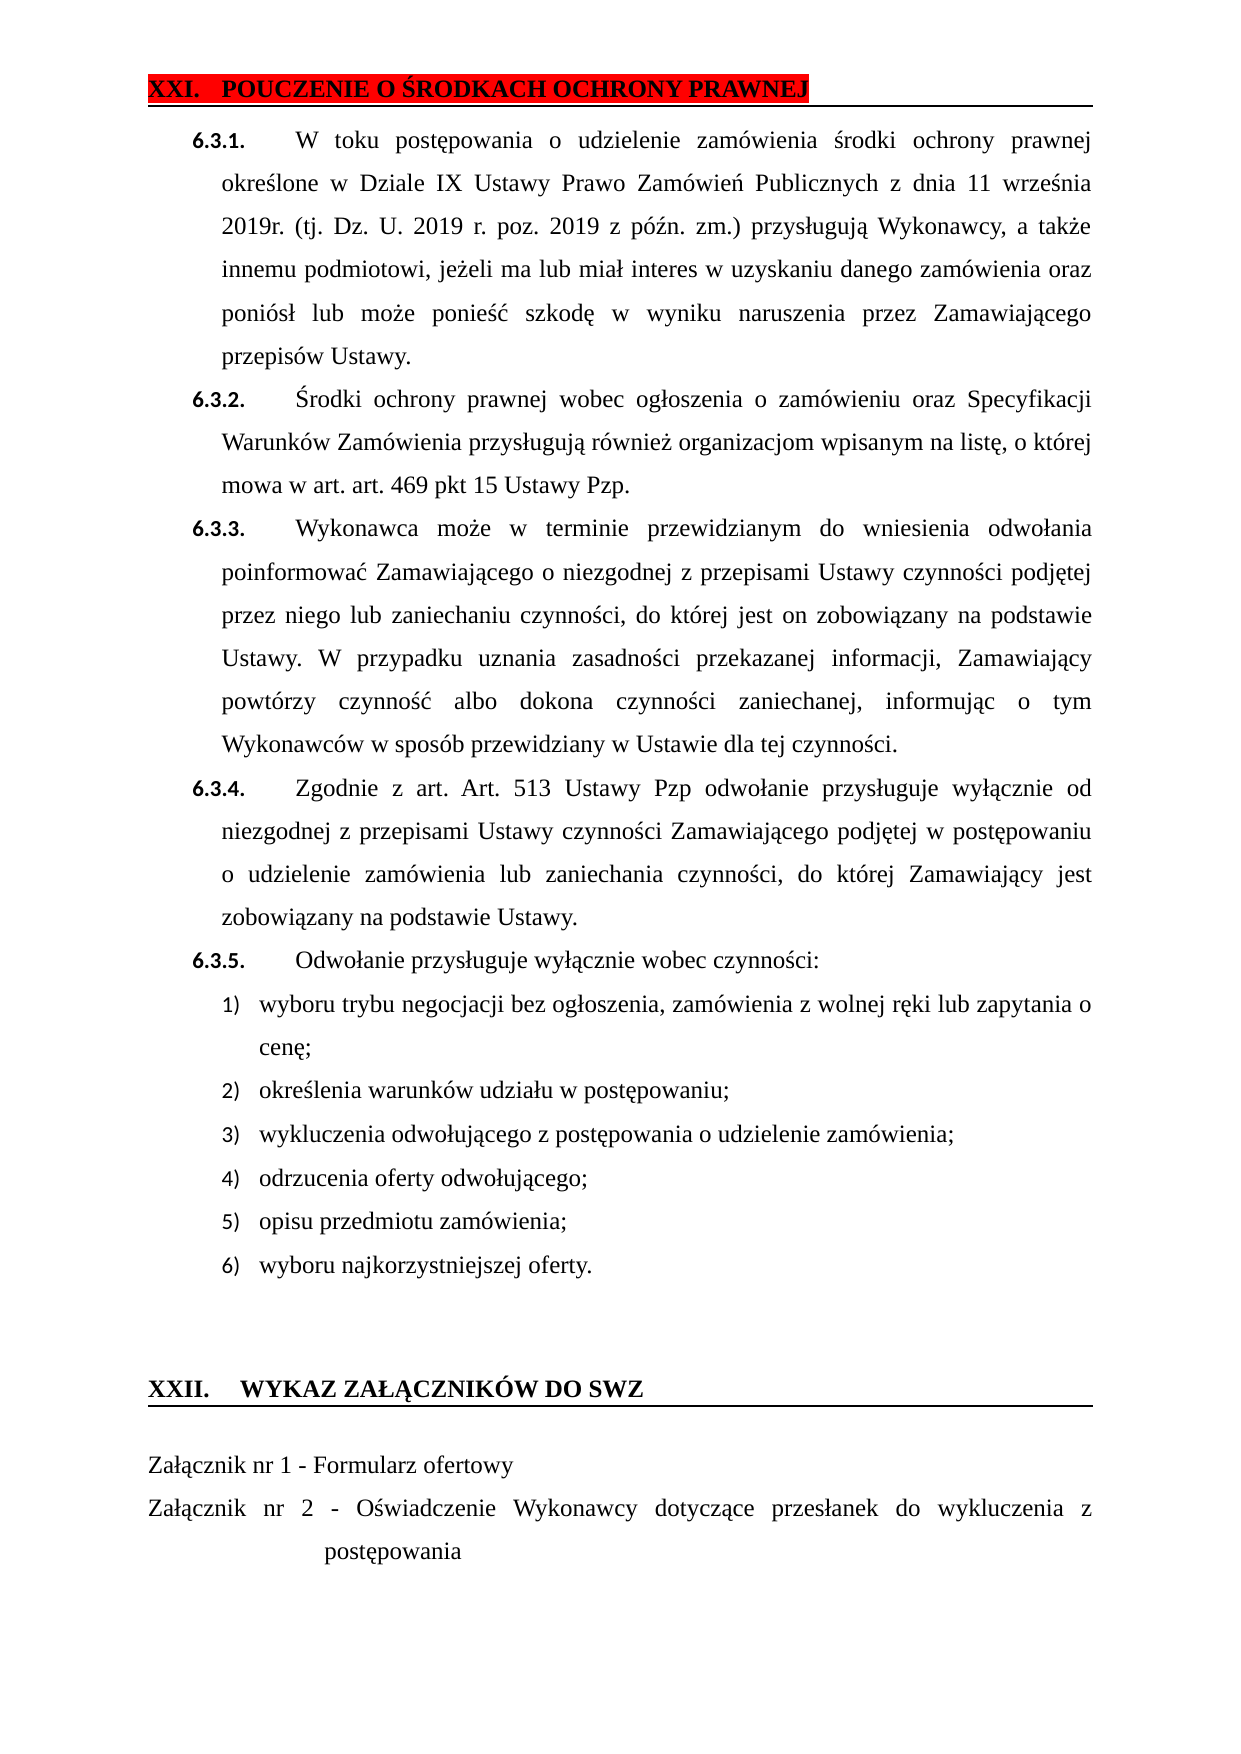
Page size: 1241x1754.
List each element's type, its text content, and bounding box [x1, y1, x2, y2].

list W toku postępowania o udzielenie zamówienia środki ochrony prawnej określone w Dziale IX Ustawy Prawo Zamówień Publicznych z dnia 11 września 2019r. (tj. Dz. U. 2019 r. poz. 2019 z późn. zm.) przysługują Wykonawcy, a także innemu podmiotowi, jeżeli ma lub miał interes w uzyskaniu danego zamówienia oraz poniósł lub może ponieść szkodę w wyniku naruszenia przez Zamawiającego przepisów Ustawy. [192, 125, 1093, 369]
list określenia warunków udziału w postępowaniu; [221, 1076, 1093, 1104]
text Załącznik nr 2 - Oświadczenie Wykonawcy dotyczące przesłanek do wykluczenia z postępowania [148, 1493, 1093, 1565]
list opisu przedmiotu zamówienia; [221, 1206, 1093, 1235]
list Wykonawca może w terminie przewidzianym do wniesienia odwołania poinformować Zamawiającego o niezgodnej z przepisami Ustawy czynności podjętej przez niego lub zaniechaniu czynności, do której jest on zobowiązany na podstawie Ustawy. W przypadku uznania zasadności przekazanej informacji, Zamawiający powtórzy czynność albo dokona czynności zaniechanej, informując o tym Wykonawców w sposób przewidziany w Ustawie dla tej czynności. [192, 513, 1093, 758]
list wykluczenia odwołującego z postępowania o udzielenie zamówienia; [221, 1119, 1093, 1148]
list wyboru najkorzystniejszej oferty. [221, 1250, 1093, 1279]
list odrzucenia oferty odwołującego; [221, 1163, 1093, 1192]
list Odwołanie przysługuje wyłącznie wobec czynności: [192, 945, 1093, 974]
list Zgodnie z art. Art. 513 Ustawy Pzp odwołanie przysługuje wyłącznie od niezgodnej z przepisami Ustawy czynności Zamawiającego podjętej w postępowaniu o udzielenie zamówienia lub zaniechania czynności, do której Zamawiający jest zobowiązany na podstawie Ustawy. [192, 773, 1093, 931]
text Załącznik nr 1 - Formularz ofertowy [148, 1450, 1093, 1478]
list wyboru trybu negocjacji bez ogłoszenia, zamówienia z wolnej ręki lub zapytania o cenę; [221, 989, 1093, 1061]
text XXII. WYKAZ ZAŁĄCZNIKÓW DO SWZ [148, 1374, 1093, 1405]
text XXI. POUCZENIE O ŚRODKACH OCHRONY PRAWNEJ [148, 74, 1093, 105]
list Środki ochrony prawnej wobec ogłoszenia o zamówieniu oraz Specyfikacji Warunków Zamówienia przysługują również organizacjom wpisanym na listę, o której mowa w art. art. 469 pkt 15 Ustawy Pzp. [192, 384, 1093, 499]
